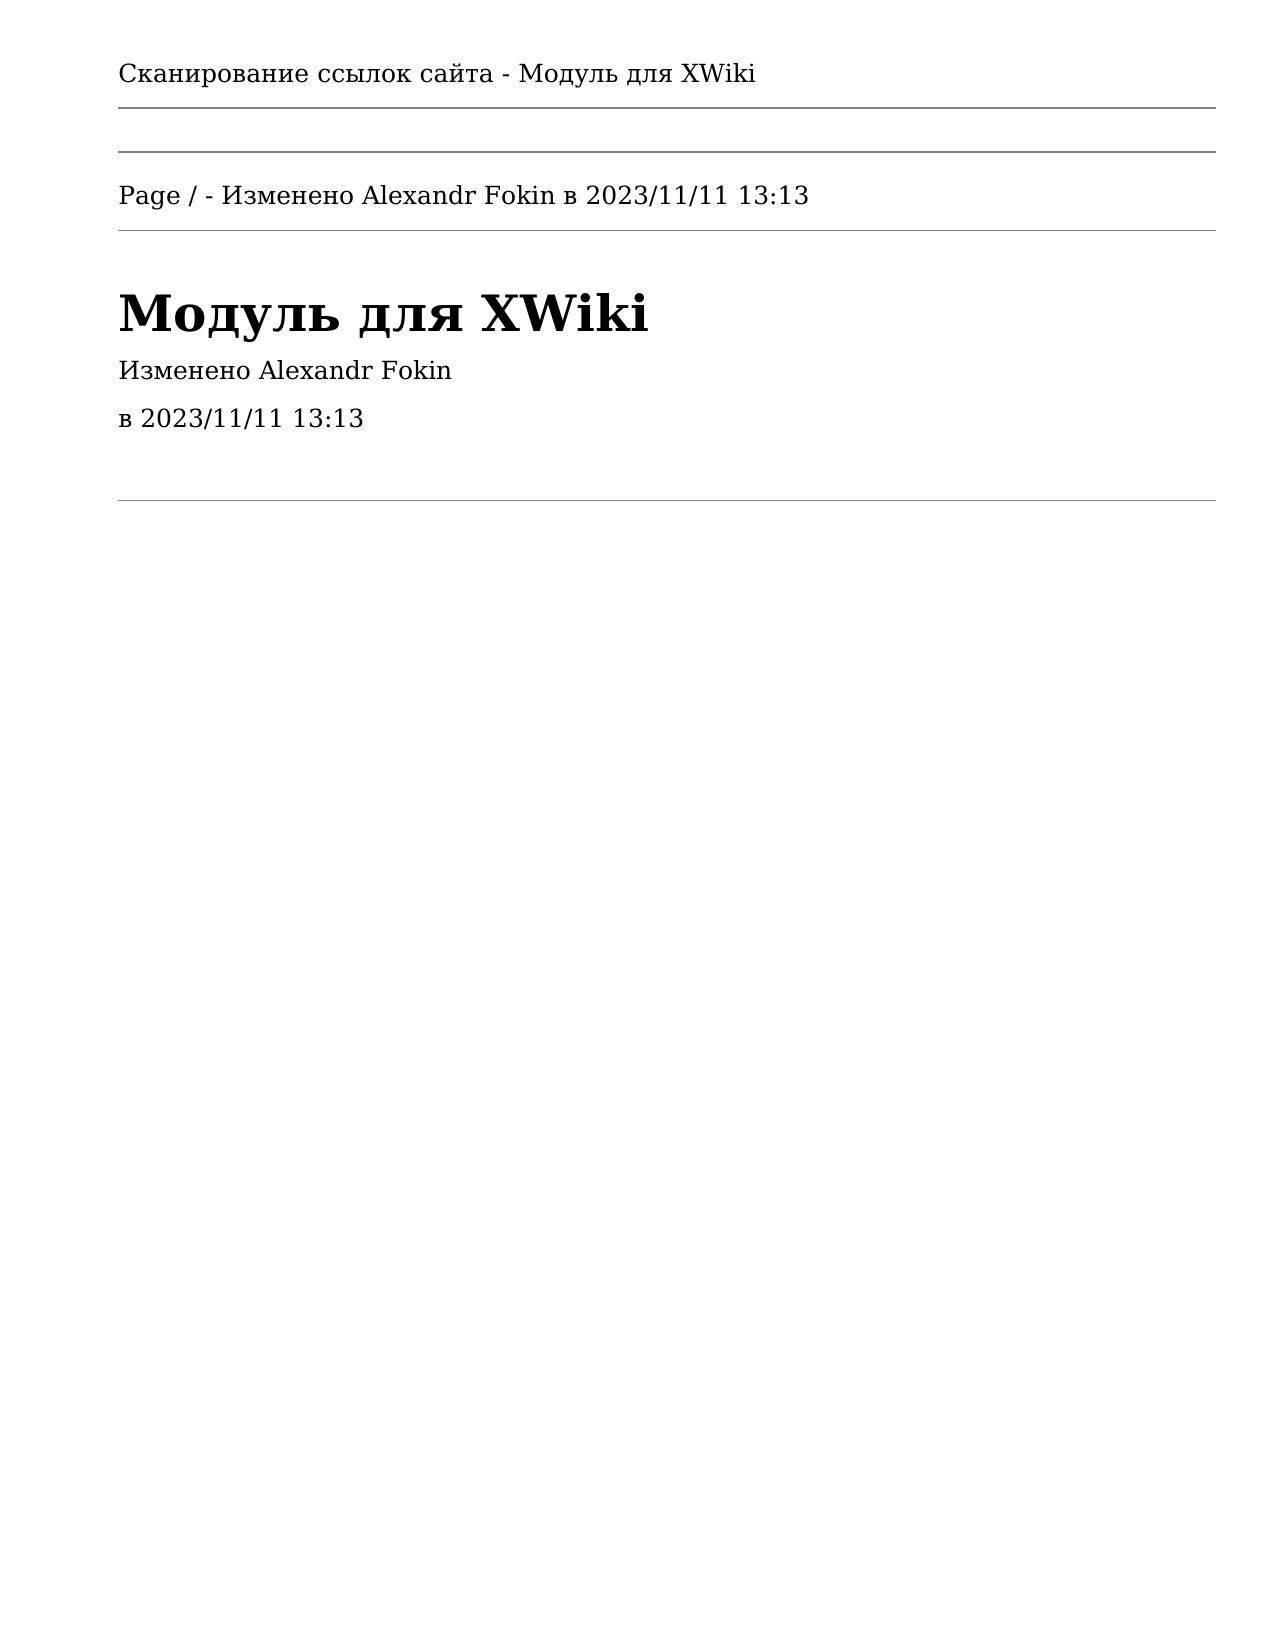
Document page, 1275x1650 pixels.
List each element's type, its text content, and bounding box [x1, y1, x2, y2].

text Сканирование ссылок сайта - Модуль для XWiki [118, 59, 1216, 88]
text Изменено Alexandr Fokin [118, 356, 1216, 385]
text Page / - Изменено Alexandr Fokin в 2023/11/11 13:13 [118, 182, 1216, 211]
text в 2023/11/11 13:13 [118, 404, 1216, 433]
subtitle Модуль для XWiki [118, 284, 1216, 343]
